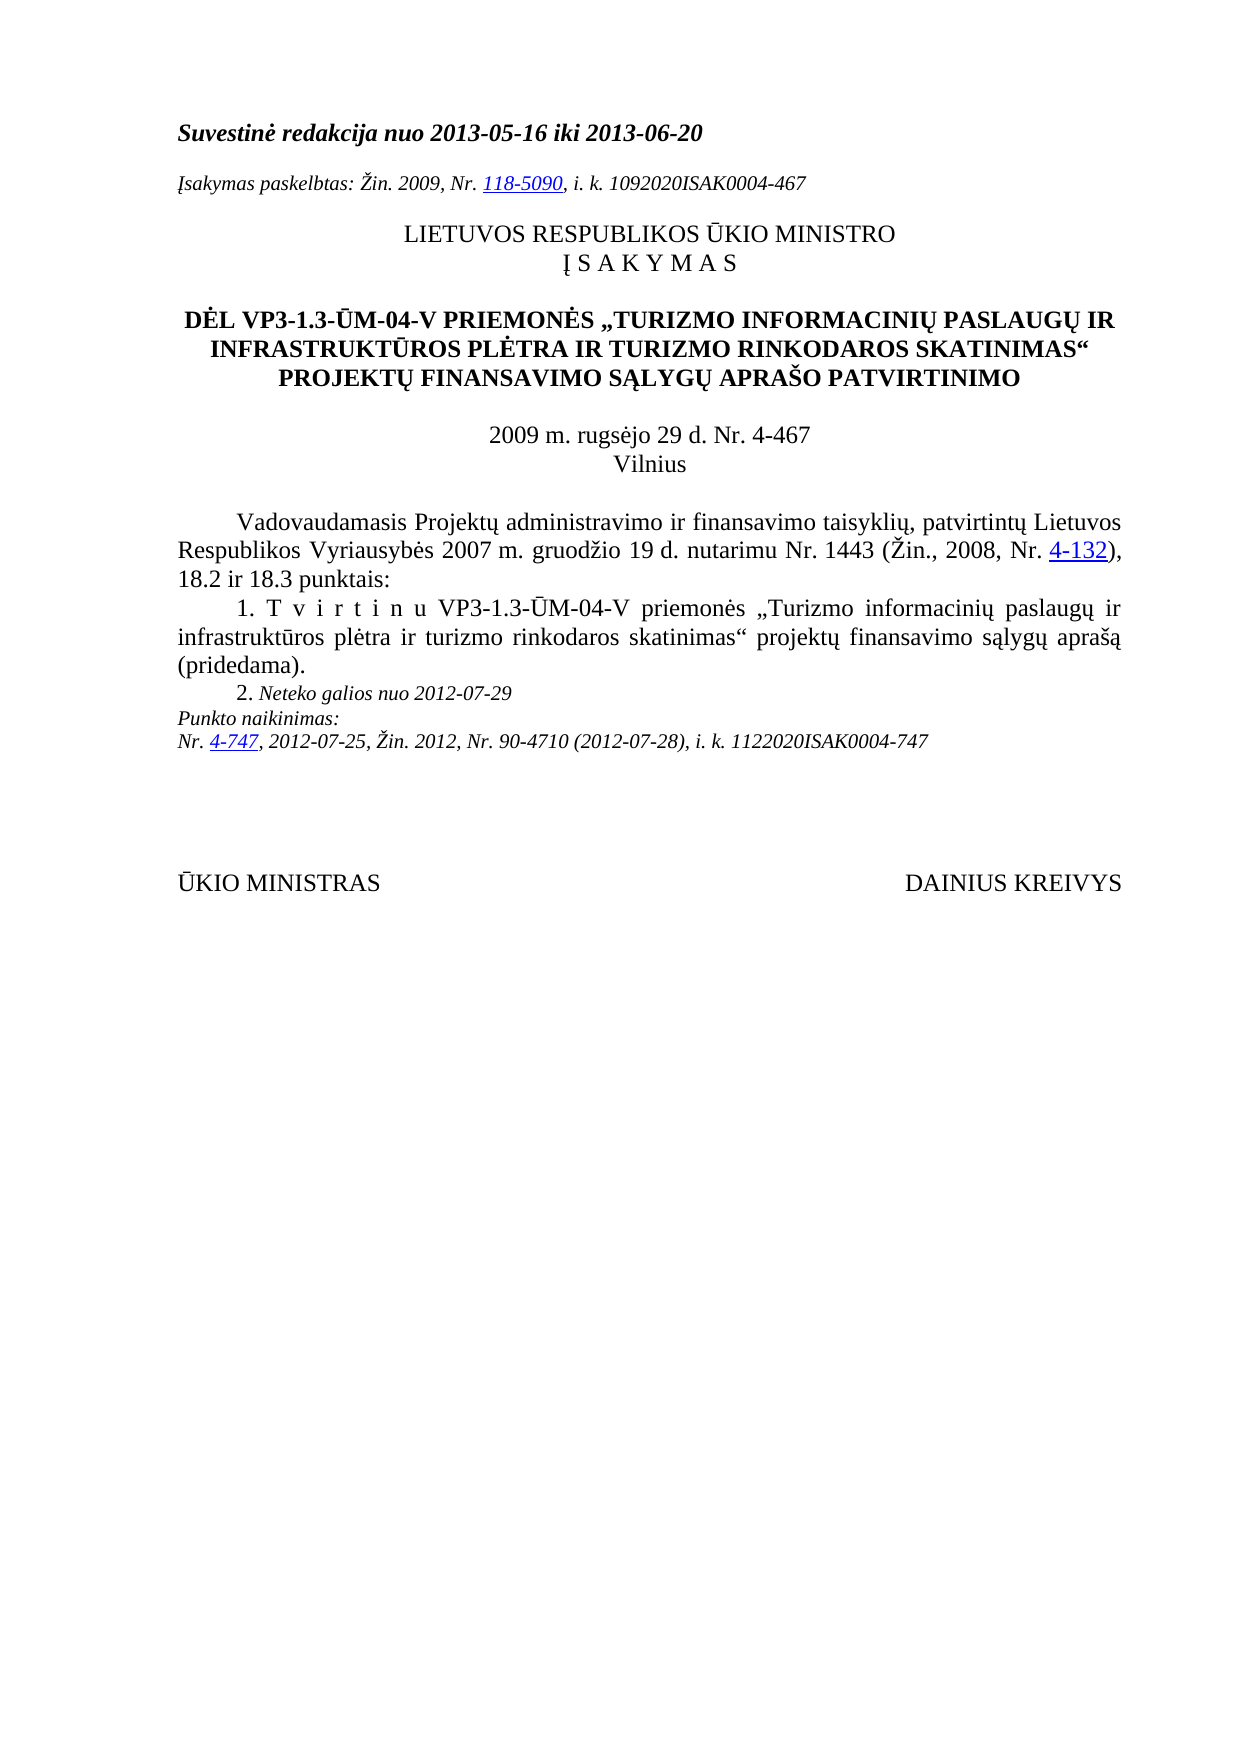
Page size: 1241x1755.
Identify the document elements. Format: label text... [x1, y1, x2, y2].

text Dėl VP3-1.3-ŪM-04-V PRIEMONĖS „TURIZMO INFORMACINIŲ PASLAUGŲ IR INFRASTRUKTŪROS PLĖTRA IR TURIZMO RINKODAROS SKATINIMAS“ PROJEKTŲ FINANSAVIMO SĄLYGŲ APRAŠO patvirtinimo [177, 305, 1122, 392]
text 1. T v i r t i n u VP3-1.3-ŪM-04-V priemonės „Turizmo informacinių paslaugų ir infrastruktūros plėtra ir turizmo rinkodaros skatinimas“ projektų finansavimo sąlygų aprašą (pridedama). [177, 593, 1122, 679]
text Vadovaudamasis Projektų administravimo ir finansavimo taisyklių, patvirtintų Lietuvos Respublikos Vyriausybės 2007 m. gruodžio 19 d. nutarimu Nr. 1443 (Žin., 2008, Nr. 4-132), 18.2 ir 18.3 punktais: [177, 507, 1122, 593]
text Įsakymas paskelbtas: Žin. 2009, Nr. 118-5090, i. k. 1092020ISAK0004-467 [177, 171, 1122, 195]
text Punkto naikinimas: [177, 705, 1122, 729]
text LIETUVOS RESPUBLIKOS ŪKIO MINISTRO [177, 219, 1122, 248]
text Suvestinė redakcija nuo 2013-05-16 iki 2013-06-20 [177, 118, 1122, 147]
text Vilnius [177, 449, 1122, 478]
text 2009 m. rugsėjo 29 d. Nr. 4-467 [177, 420, 1122, 449]
text į s a k y m a s [177, 248, 1122, 277]
text Nr. 4-747, 2012-07-25, Žin. 2012, Nr. 90-4710 (2012-07-28), i. k. 1122020ISAK0004-747 [177, 729, 1122, 753]
text Ūkio ministras Dainius Kreivys [177, 868, 1122, 897]
text 2. Neteko galios nuo 2012-07-29 [177, 679, 1122, 705]
